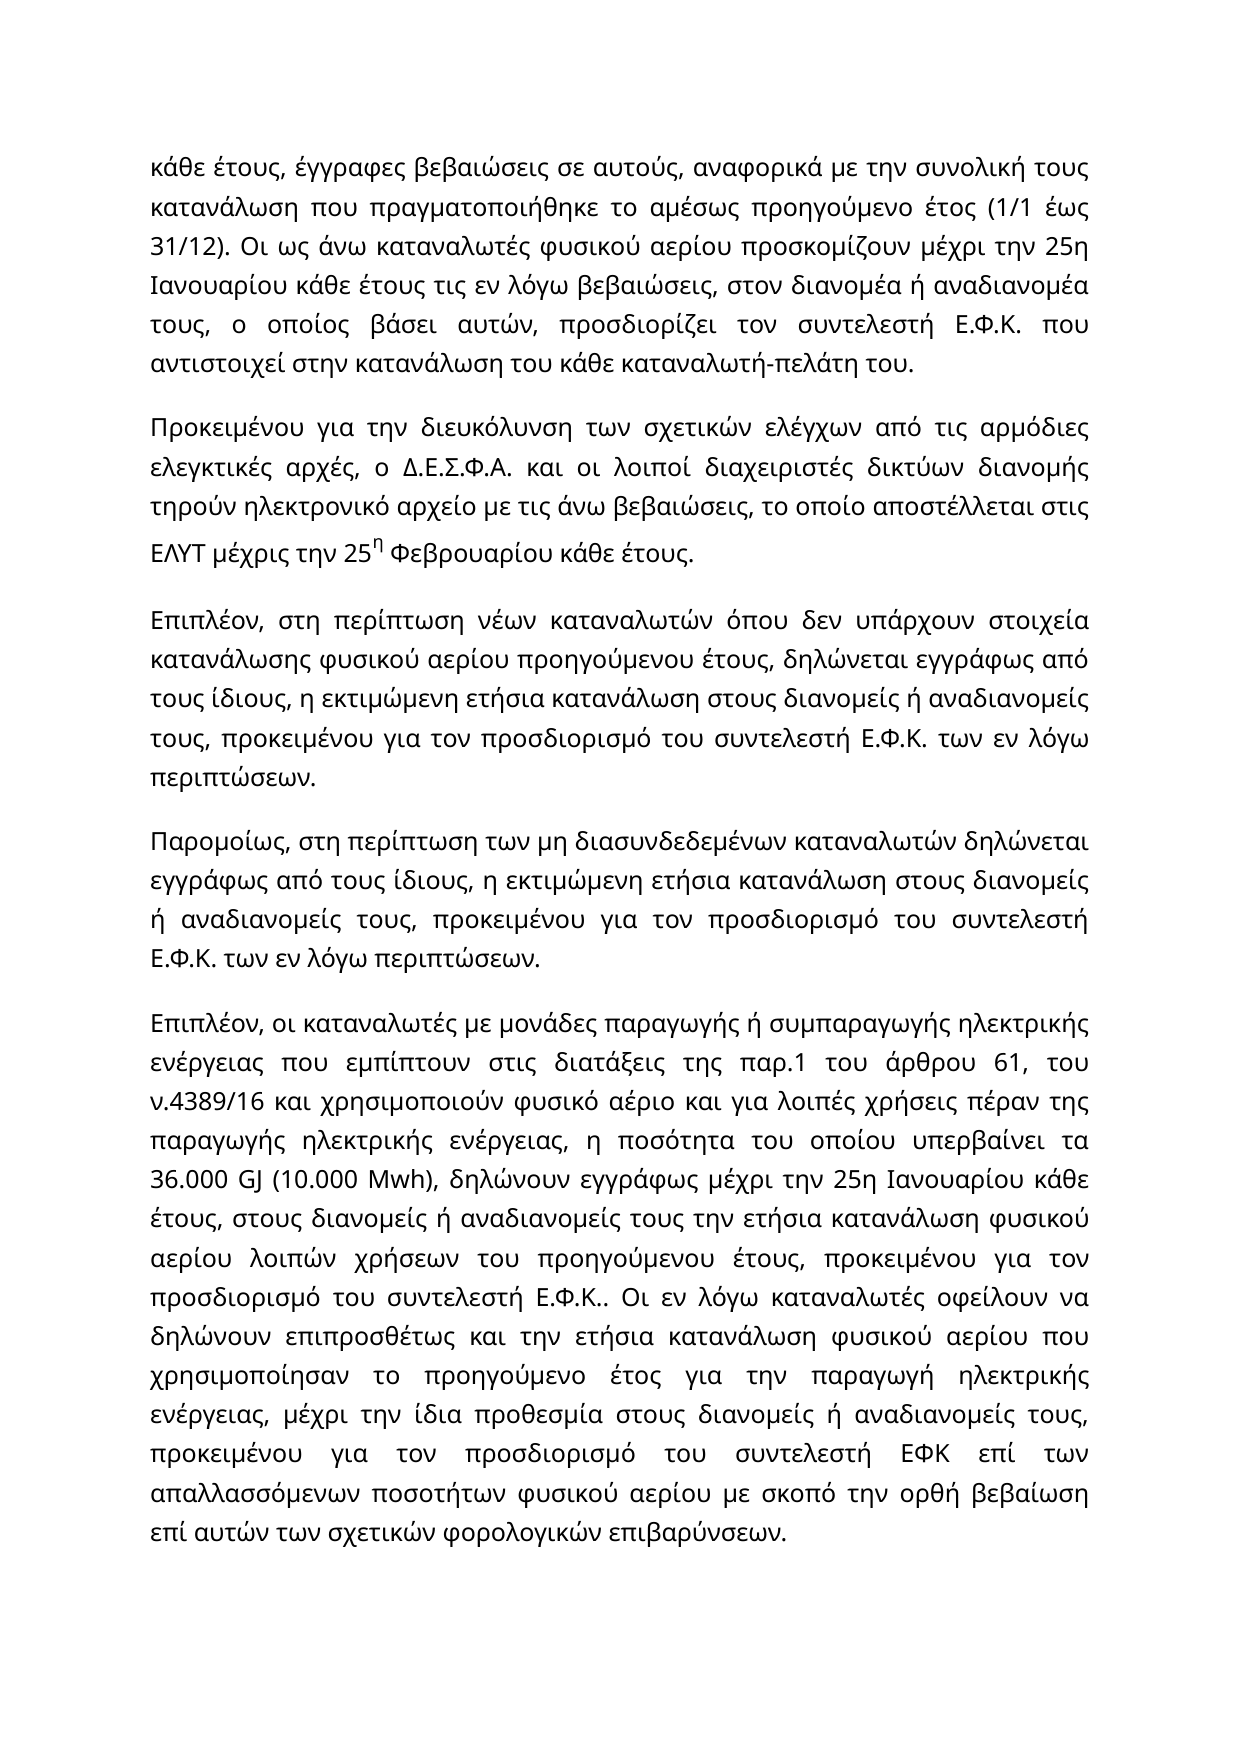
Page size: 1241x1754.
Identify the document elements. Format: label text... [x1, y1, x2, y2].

text κάθε έτους, έγγραφες βεβαιώσεις σε αυτούς, αναφορικά με την συνολική τους κατανάλωση που πραγματοποιήθηκε το αμέσως προηγούμενο έτος (1/1 έως 31/12). Οι ως άνω καταναλωτές φυσικού αερίου προσκομίζουν μέχρι την 25η Ιανουαρίου κάθε έτους τις εν λόγω βεβαιώσεις, στον διανομέα ή αναδιανομέα τους, ο οποίος βάσει αυτών, προσδιορίζει τον συντελεστή Ε.Φ.Κ. που αντιστοιχεί στην κατανάλωση του κάθε καταναλωτή-πελάτη του. [150, 150, 1090, 380]
text Προκειμένου για την διευκόλυνση των σχετικών ελέγχων από τις αρμόδιες ελεγκτικές αρχές, ο Δ.Ε.Σ.Φ.Α. και οι λοιποί διαχειριστές δικτύων διανομής τηρούν ηλεκτρονικό αρχείο με τις άνω βεβαιώσεις, το οποίο αποστέλλεται στις ΕΛΥΤ μέχρις την 25η Φεβρουαρίου κάθε έτους. [150, 410, 1090, 571]
text Παρομοίως, στη περίπτωση των μη διασυνδεδεμένων καταναλωτών δηλώνεται εγγράφως από τους ίδιους, η εκτιμώμενη ετήσια κατανάλωση στους διανομείς ή αναδιανομείς τους, προκειμένου για τον προσδιορισμό του συντελεστή Ε.Φ.Κ. των εν λόγω περιπτώσεων. [150, 823, 1090, 975]
text Επιπλέον, οι καταναλωτές με μονάδες παραγωγής ή συμπαραγωγής ηλεκτρικής ενέργειας που εμπίπτουν στις διατάξεις της παρ.1 του άρθρου 61, του ν.4389/16 και χρησιμοποιούν φυσικό αέριο και για λοιπές χρήσεις πέραν της παραγωγής ηλεκτρικής ενέργειας, η ποσότητα του οποίου υπερβαίνει τα 36.000 GJ (10.000 Mwh), δηλώνουν εγγράφως μέχρι την 25η Ιανουαρίου κάθε έτους, στους διανομείς ή αναδιανομείς τους την ετήσια κατανάλωση φυσικού αερίου λοιπών χρήσεων του προηγούμενου έτους, προκειμένου για τον προσδιορισμό του συντελεστή Ε.Φ.Κ.. Οι εν λόγω καταναλωτές οφείλουν να δηλώνουν επιπροσθέτως και την ετήσια κατανάλωση φυσικού αερίου που χρησιμοποίησαν το προηγούμενο έτος για την παραγωγή ηλεκτρικής ενέργειας, μέχρι την ίδια προθεσμία στους διανομείς ή αναδιανομείς τους, προκειμένου για τον προσδιορισμό του συντελεστή ΕΦΚ επί των απαλλασσόμενων ποσοτήτων φυσικού αερίου με σκοπό την ορθή βεβαίωση επί αυτών των σχετικών φορολογικών επιβαρύνσεων. [150, 1005, 1090, 1548]
text Επιπλέον, στη περίπτωση νέων καταναλωτών όπου δεν υπάρχουν στοιχεία κατανάλωσης φυσικού αερίου προηγούμενου έτους, δηλώνεται εγγράφως από τους ίδιους, η εκτιμώμενη ετήσια κατανάλωση στους διανομείς ή αναδιανομείς τους, προκειμένου για τον προσδιορισμό του συντελεστή Ε.Φ.Κ. των εν λόγω περιπτώσεων. [150, 603, 1090, 793]
